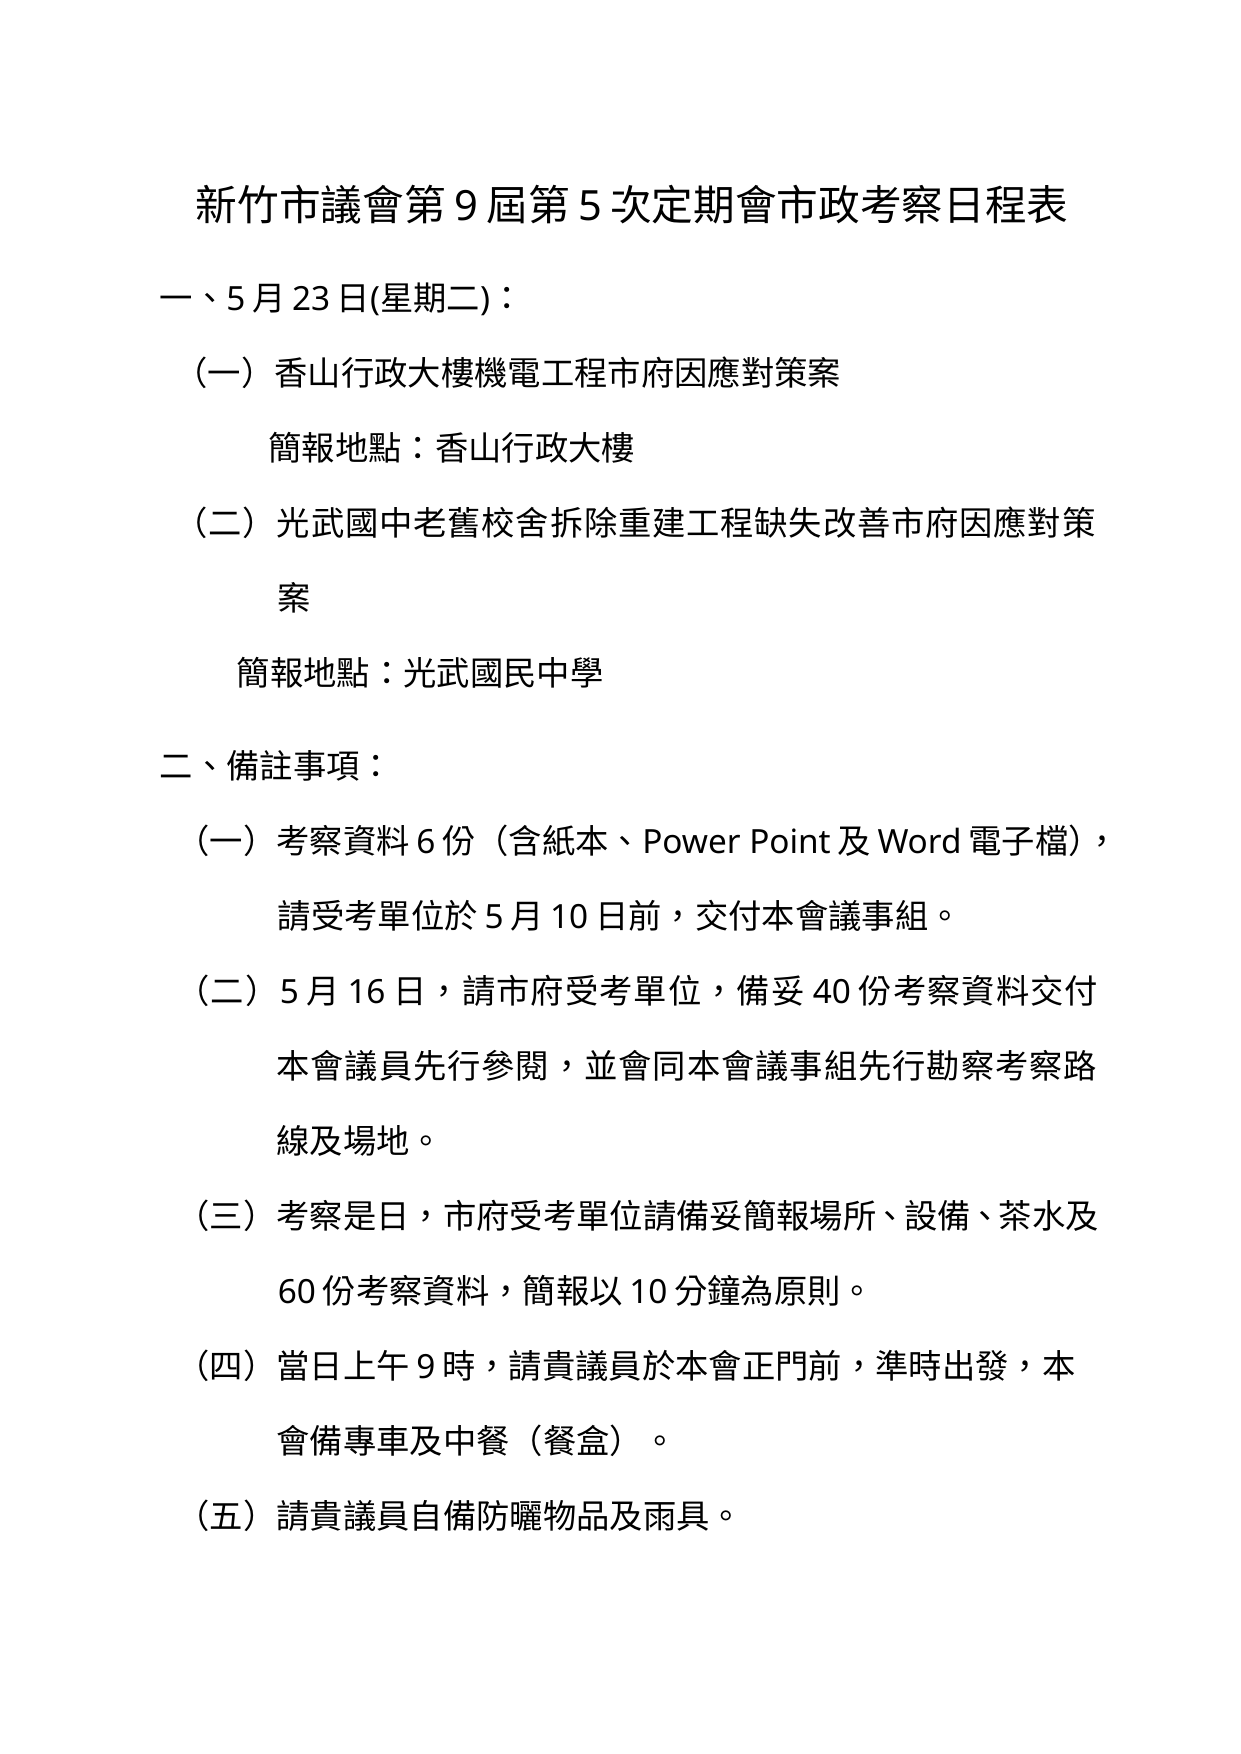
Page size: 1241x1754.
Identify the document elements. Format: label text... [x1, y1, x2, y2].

text （四）當日上午9時，請貴議員於本會正門前，準時出發，本會備專車及中餐（餐盒）。 [176, 1327, 1098, 1477]
text 簡報地點：光武國民中學 [193, 633, 1098, 708]
text （一）香山行政大樓機電工程市府因應對策案 [174, 333, 1098, 408]
text （五）請貴議員自備防曬物品及雨具。 [159, 1477, 1098, 1552]
text （二）光武國中老舊校舍拆除重建工程缺失改善市府因應對策案 [174, 483, 1098, 633]
text （三）考察是日，市府受考單位請備妥簡報場所、設備、茶水及60份考察資料，簡報以10分鐘為原則。 [176, 1177, 1098, 1327]
text 一、5月23日(星期二)： [159, 258, 1098, 333]
text 簡報地點：香山行政大樓 [248, 408, 1098, 483]
text 新竹市議會第9屆第5次定期會市政考察日程表 [159, 164, 1104, 239]
text （一）考察資料6份（含紙本、Power Point及Word電子檔），請受考單位於5月10日前，交付本會議事組。 [176, 802, 1098, 952]
text （二）5月16日，請市府受考單位，備妥40份考察資料交付本會議員先行參閱，並會同本會議事組先行勘察考察路線及場地。 [176, 952, 1098, 1177]
text 二、備註事項： [159, 727, 1098, 802]
